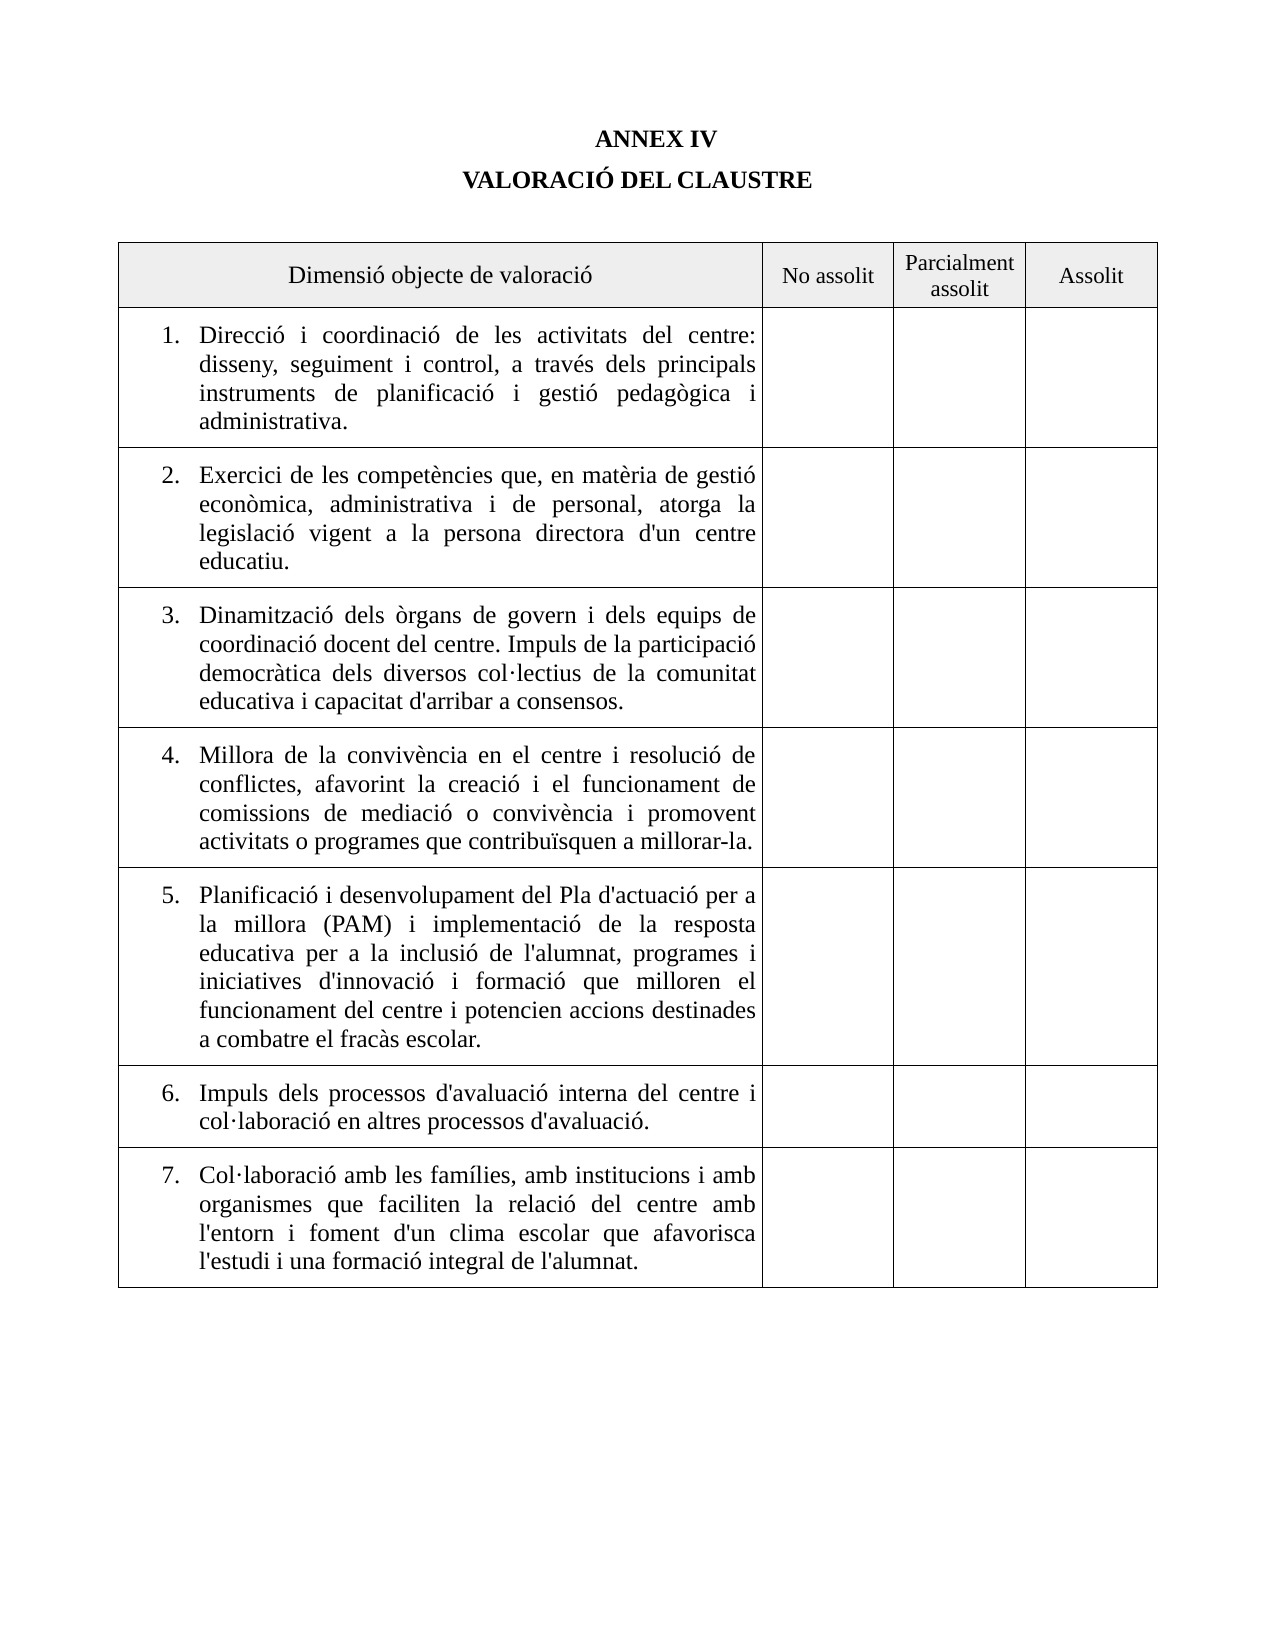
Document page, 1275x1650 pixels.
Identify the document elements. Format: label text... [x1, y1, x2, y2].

table_cell Dinamització dels òrgans de govern i dels equips de coordinació docent del centre. Impuls de la participació democràtica dels diversos col·lectius de la comunitat educativa i capacitat d'arribar a consensos. [119, 588, 762, 727]
table_cell [894, 728, 1025, 867]
table_cell [1026, 1066, 1157, 1147]
table_cell [763, 1148, 893, 1287]
table_header Assolit [1026, 243, 1157, 307]
table_cell [1026, 448, 1157, 587]
table_header No assolit [763, 243, 893, 307]
list ANNEX IV [118, 124, 1157, 153]
table_cell Planificació i desenvolupament del Pla d'actuació per a la millora (PAM) i implementació de la resposta educativa per a la inclusió de l'alumnat, programes i iniciatives d'innovació i formació que milloren el funcionament del centre i potencien accions destinades a combatre el fracàs escolar. [119, 868, 762, 1064]
table_cell Direcció i coordinació de les activitats del centre: disseny, seguiment i control, a través dels principals instruments de planificació i gestió pedagògica i administrativa. [119, 308, 762, 447]
table_cell [763, 728, 893, 867]
table_cell Exercici de les competències que, en matèria de gestió econòmica, administrativa i de personal, atorga la legislació vigent a la persona directora d'un centre educatiu. [119, 448, 762, 587]
table_cell [894, 308, 1025, 447]
table_cell [1026, 728, 1157, 867]
table_cell Col·laboració amb les famílies, amb institucions i amb organismes que faciliten la relació del centre amb l'entorn i foment d'un clima escolar que afavorisca l'estudi i una formació integral de l'alumnat. [119, 1148, 762, 1287]
table_header Parcialment assolit [894, 243, 1025, 307]
table_cell [1026, 588, 1157, 727]
table_cell [763, 448, 893, 587]
table_cell Impuls dels processos d'avaluació interna del centre i col·laboració en altres processos d'avaluació. [119, 1066, 762, 1147]
table_cell [894, 868, 1025, 1064]
text VALORACIÓ DEL CLAUSTRE [118, 166, 1157, 194]
table_cell Millora de la convivència en el centre i resolució de conflictes, afavorint la creació i el funcionament de comissions de mediació o convivència i promovent activitats o programes que contribuïsquen a millorar-la. [119, 728, 762, 867]
table_cell [763, 868, 893, 1064]
table_cell [894, 1066, 1025, 1147]
table_cell [894, 448, 1025, 587]
table_cell [1026, 868, 1157, 1064]
table_cell [763, 1066, 893, 1147]
table_cell [763, 588, 893, 727]
table_header Dimensió objecte de valoració [119, 243, 762, 307]
table_cell [894, 588, 1025, 727]
table_cell [1026, 308, 1157, 447]
table_cell [763, 308, 893, 447]
table_cell [1026, 1148, 1157, 1287]
table_cell [894, 1148, 1025, 1287]
